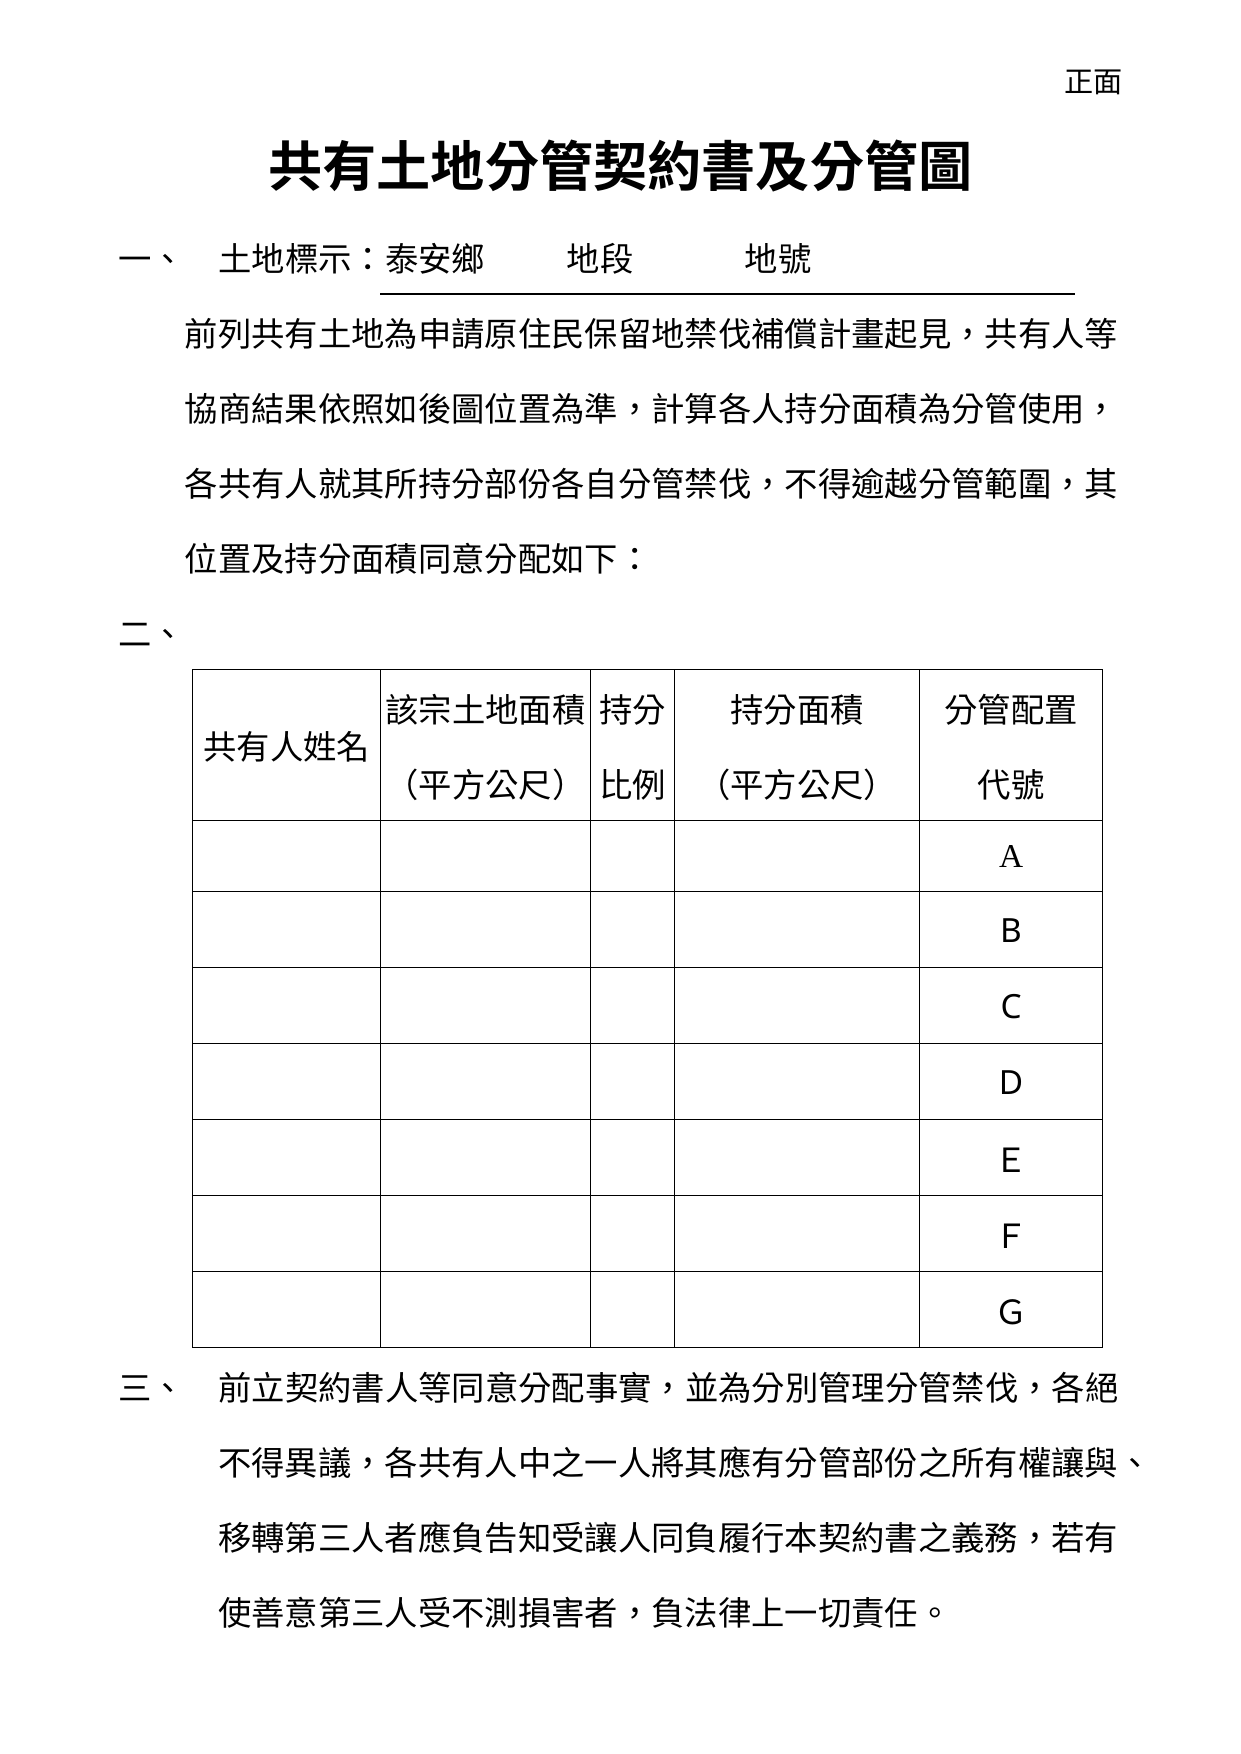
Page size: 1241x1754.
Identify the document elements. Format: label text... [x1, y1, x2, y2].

table_header 該宗土地面積 （平方公尺） [381, 670, 590, 820]
table_cell [675, 1196, 919, 1271]
table_cell Ｆ [920, 1196, 1102, 1271]
table_cell [591, 1120, 674, 1195]
table_cell [193, 1196, 380, 1271]
table_cell D [920, 1044, 1102, 1119]
table_cell [381, 968, 590, 1043]
table_cell A [920, 821, 1102, 891]
table_cell [675, 892, 919, 967]
table_cell B [920, 892, 1102, 967]
table_cell [381, 1044, 590, 1119]
table_cell Ｇ [920, 1272, 1102, 1347]
table_cell [675, 1120, 919, 1195]
table_cell [675, 821, 919, 891]
list 土地標示：泰安鄉 地段 地號 [118, 219, 1122, 294]
table_cell [193, 1272, 380, 1347]
table_cell [675, 1044, 919, 1119]
table_cell [591, 1044, 674, 1119]
table_cell [381, 1120, 590, 1195]
text 前列共有土地為申請原住民保留地禁伐補償計畫起見，共有人等協商結果依照如後圖位置為準，計算各人持分面積為分管使用，各共有人就其所持分部份各自分管禁伐，不得逾越分管範圍，其位置及持分面積同意分配如下： [184, 294, 1122, 594]
table_cell [381, 821, 590, 891]
table_cell C [920, 968, 1102, 1043]
table_cell [591, 968, 674, 1043]
table_cell [591, 1272, 674, 1347]
table_cell [591, 1196, 674, 1271]
table_cell [193, 821, 380, 891]
list 前立契約書人等同意分配事實，並為分別管理分管禁伐，各絕不得異議，各共有人中之一人將其應有分管部份之所有權讓與、移轉第三人者應負告知受讓人同負履行本契約書之義務，若有使善意第三人受不測損害者，負法律上一切責任。 [118, 1348, 1122, 1648]
table_cell [675, 1272, 919, 1347]
table_header 分管配置 代號 [920, 670, 1102, 820]
table_header 共有人姓名 [193, 670, 380, 820]
table_cell [193, 968, 380, 1043]
text 共有土地分管契約書及分管圖 [118, 107, 1122, 219]
table_cell [381, 892, 590, 967]
table_cell [591, 892, 674, 967]
table_cell Ｅ [920, 1120, 1102, 1195]
table_cell [675, 968, 919, 1043]
table_cell [591, 821, 674, 891]
table_header 持分比例 [591, 670, 674, 820]
table_cell [193, 1120, 380, 1195]
table_header 持分面積 （平方公尺） [675, 670, 919, 820]
table_cell [193, 892, 380, 967]
table_cell [381, 1196, 590, 1271]
table_cell [193, 1044, 380, 1119]
table_cell [381, 1272, 590, 1347]
